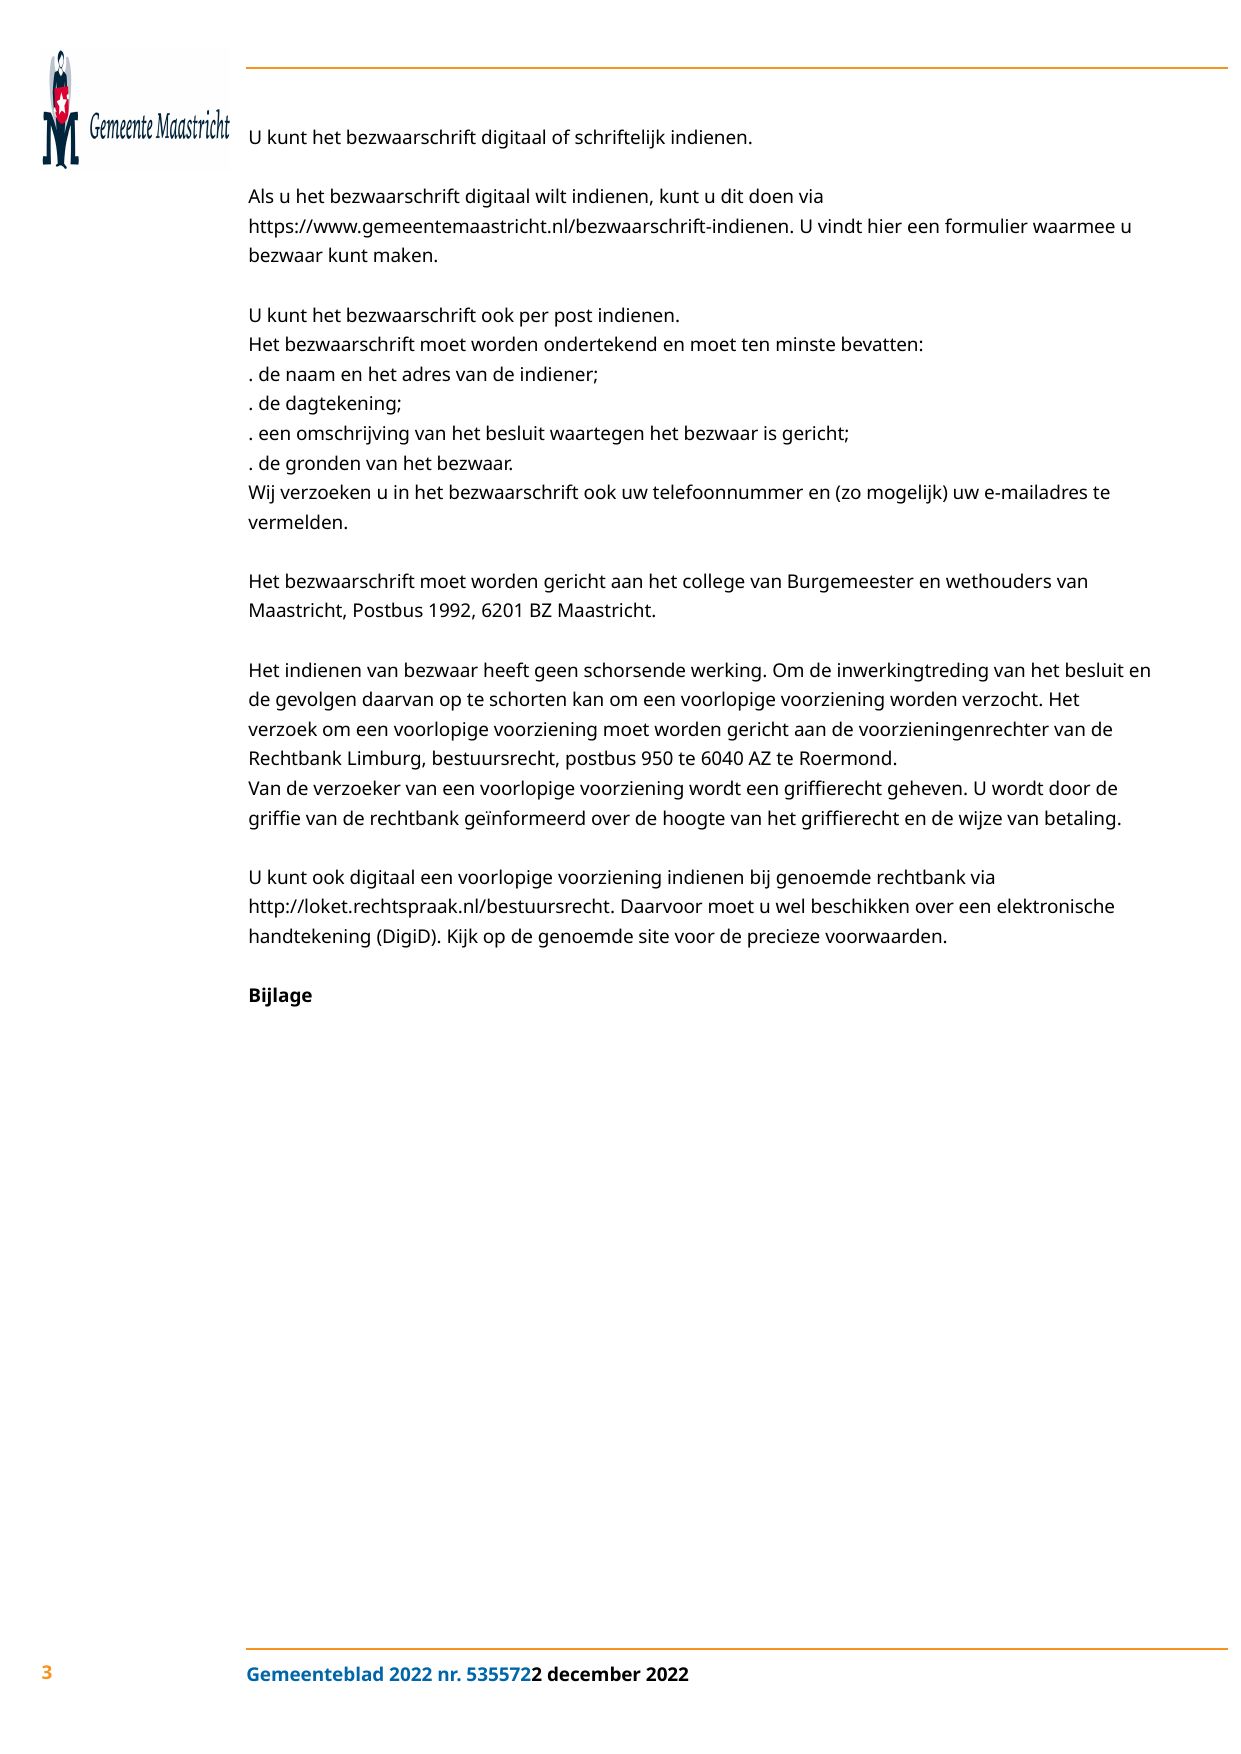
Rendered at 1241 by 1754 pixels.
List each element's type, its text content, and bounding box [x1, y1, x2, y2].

text . de gronden van het bezwaar. [248, 450, 1152, 476]
text Van de verzoeker van een voorlopige voorziening wordt een griffierecht geheven. U wordt door de griffie van de rechtbank geïnformeerd over de hoogte van het griffierecht en de wijze van betaling. [248, 775, 1152, 831]
text Het bezwaarschrift moet worden ondertekend en moet ten minste bevatten: [248, 331, 1152, 357]
text . de naam en het adres van de indiener; [248, 361, 1152, 387]
text . een omschrijving van het besluit waartegen het bezwaar is gericht; [248, 420, 1152, 446]
text Als u het bezwaarschrift digitaal wilt indienen, kunt u dit doen via https://www.gemeentemaastricht.nl/bezwaarschrift-indienen. U vindt hier een formulier waarmee u bezwaar kunt maken. [248, 183, 1152, 268]
text U kunt het bezwaarschrift digitaal of schriftelijk indienen. [248, 124, 1152, 150]
text Wij verzoeken u in het bezwaarschrift ook uw telefoonnummer en (zo mogelijk) uw e-mailadres te vermelden. [248, 479, 1152, 535]
text Het indienen van bezwaar heeft geen schorsende werking. Om de inwerkingtreding van het besluit en de gevolgen daarvan op te schorten kan om een voorlopige voorziening worden verzocht. Het verzoek om een voorlopige voorziening moet worden gericht aan de voorzieningenrechter van de Rechtbank Limburg, bestuursrecht, postbus 950 te 6040 AZ te Roermond. [248, 657, 1152, 771]
picture [41, 47, 231, 172]
text Bijlage [248, 982, 1152, 1008]
text Het bezwaarschrift moet worden gericht aan het college van Burgemeester en wethouders van Maastricht, Postbus 1992, 6201 BZ Maastricht. [248, 568, 1152, 623]
text U kunt het bezwaarschrift ook per post indienen. [248, 302, 1152, 328]
text . de dagtekening; [248, 391, 1152, 416]
text U kunt ook digitaal een voorlopige voorziening indienen bij genoemde rechtbank via http://loket.rechtspraak.nl/bestuursrecht. Daarvoor moet u wel beschikken over een elektronische handtekening (DigiD). Kijk op de genoemde site voor de precieze voorwaarden. [248, 864, 1152, 949]
